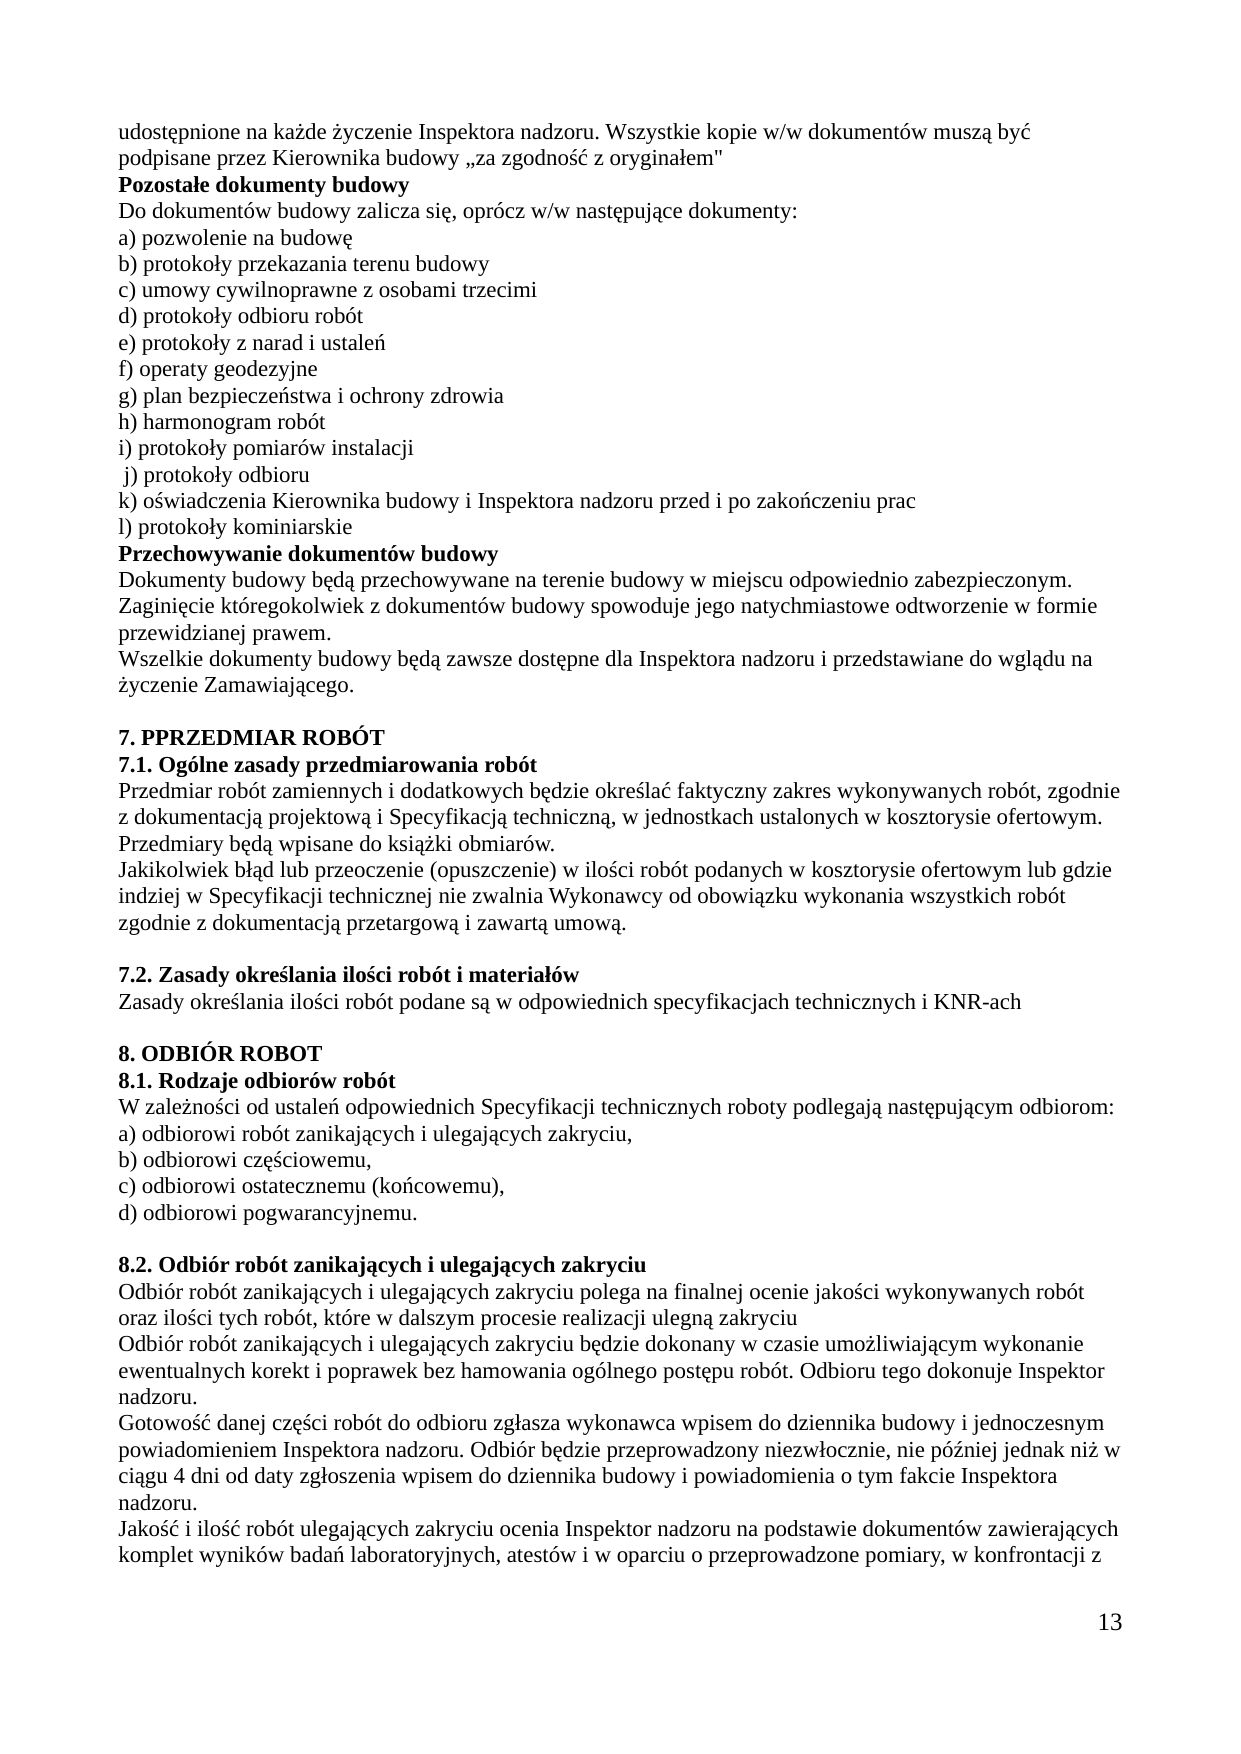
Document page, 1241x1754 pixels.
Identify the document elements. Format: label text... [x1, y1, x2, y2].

text 8. ODBIÓR ROBOT [118, 1041, 1122, 1067]
text g) plan bezpieczeństwa i ochrony zdrowia [118, 382, 1122, 408]
text Dokumenty budowy będą przechowywane na terenie budowy w miejscu odpowiednio zabezpieczonym. [118, 566, 1122, 592]
text udostępnione na każde życzenie Inspektora nadzoru. Wszystkie kopie w/w dokumentów muszą być podpisane przez Kierownika budowy „za zgodność z oryginałem" [118, 118, 1122, 171]
text d) protokoły odbioru robót [118, 303, 1122, 329]
text Odbiór robót zanikających i ulegających zakryciu będzie dokonany w czasie umożliwiającym wykonanie ewentualnych korekt i poprawek bez hamowania ogólnego postępu robót. Odbioru tego dokonuje Inspektor nadzoru. [118, 1330, 1122, 1409]
text j) protokoły odbioru [118, 461, 1122, 487]
text 8.2. Odbiór robót zanikających i ulegających zakryciu [118, 1251, 1122, 1278]
text h) harmonogram robót [118, 408, 1122, 434]
text a) pozwolenie na budowę [118, 223, 1122, 250]
text Do dokumentów budowy zalicza się, oprócz w/w następujące dokumenty: [118, 197, 1122, 223]
text Wszelkie dokumenty budowy będą zawsze dostępne dla Inspektora nadzoru i przedstawiane do wglądu na życzenie Zamawiającego. [118, 645, 1122, 698]
text W zależności od ustaleń odpowiednich Specyfikacji technicznych roboty podlegają następującym odbiorom: [118, 1093, 1122, 1119]
text c) umowy cywilnoprawne z osobami trzecimi [118, 276, 1122, 303]
text Przedmiar robót zamiennych i dodatkowych będzie określać faktyczny zakres wykonywanych robót, zgodnie z dokumentacją projektową i Specyfikacją techniczną, w jednostkach ustalonych w kosztorysie ofertowym. Przedmiary będą wpisane do książki obmiarów. [118, 777, 1122, 856]
text l) protokoły kominiarskie [118, 513, 1122, 540]
text Zaginięcie któregokolwiek z dokumentów budowy spowoduje jego natychmiastowe odtworzenie w formie przewidzianej prawem. [118, 592, 1122, 645]
text Jakikolwiek błąd lub przeoczenie (opuszczenie) w ilości robót podanych w kosztorysie ofertowym lub gdzie indziej w Specyfikacji technicznej nie zwalnia Wykonawcy od obowiązku wykonania wszystkich robót zgodnie z dokumentacją przetargową i zawartą umową. [118, 856, 1122, 935]
text 7.2. Zasady określania ilości robót i materiałów [118, 961, 1122, 988]
text f) operaty geodezyjne [118, 355, 1122, 382]
text Jakość i ilość robót ulegających zakryciu ocenia Inspektor nadzoru na podstawie dokumentów zawierających komplet wyników badań laboratoryjnych, atestów i w oparciu o przeprowadzone pomiary, w konfrontacji z [118, 1515, 1122, 1568]
text 7. PPRZEDMIAR ROBÓT [118, 724, 1122, 751]
text k) oświadczenia Kierownika budowy i Inspektora nadzoru przed i po zakończeniu prac [118, 487, 1122, 513]
text 7.1. Ogólne zasady przedmiarowania robót [118, 751, 1122, 777]
text Pozostałe dokumenty budowy [118, 171, 1122, 197]
text c) odbiorowi ostatecznemu (końcowemu), [118, 1172, 1122, 1199]
text Przechowywanie dokumentów budowy [118, 540, 1122, 566]
text Gotowość danej części robót do odbioru zgłasza wykonawca wpisem do dziennika budowy i jednoczesnym powiadomieniem Inspektora nadzoru. Odbiór będzie przeprowadzony niezwłocznie, nie później jednak niż w ciągu 4 dni od daty zgłoszenia wpisem do dziennika budowy i powiadomienia o tym fakcie Inspektora nadzoru. [118, 1409, 1122, 1515]
text Zasady określania ilości robót podane są w odpowiednich specyfikacjach technicznych i KNR-ach [118, 988, 1122, 1014]
text d) odbiorowi pogwarancyjnemu. [118, 1199, 1122, 1225]
text 8.1. Rodzaje odbiorów robót [118, 1067, 1122, 1093]
text e) protokoły z narad i ustaleń [118, 329, 1122, 355]
text b) odbiorowi częściowemu, [118, 1146, 1122, 1172]
text a) odbiorowi robót zanikających i ulegających zakryciu, [118, 1119, 1122, 1146]
text b) protokoły przekazania terenu budowy [118, 250, 1122, 276]
text i) protokoły pomiarów instalacji [118, 434, 1122, 461]
text Odbiór robót zanikających i ulegających zakryciu polega na finalnej ocenie jakości wykonywanych robót oraz ilości tych robót, które w dalszym procesie realizacji ulegną zakryciu [118, 1278, 1122, 1330]
